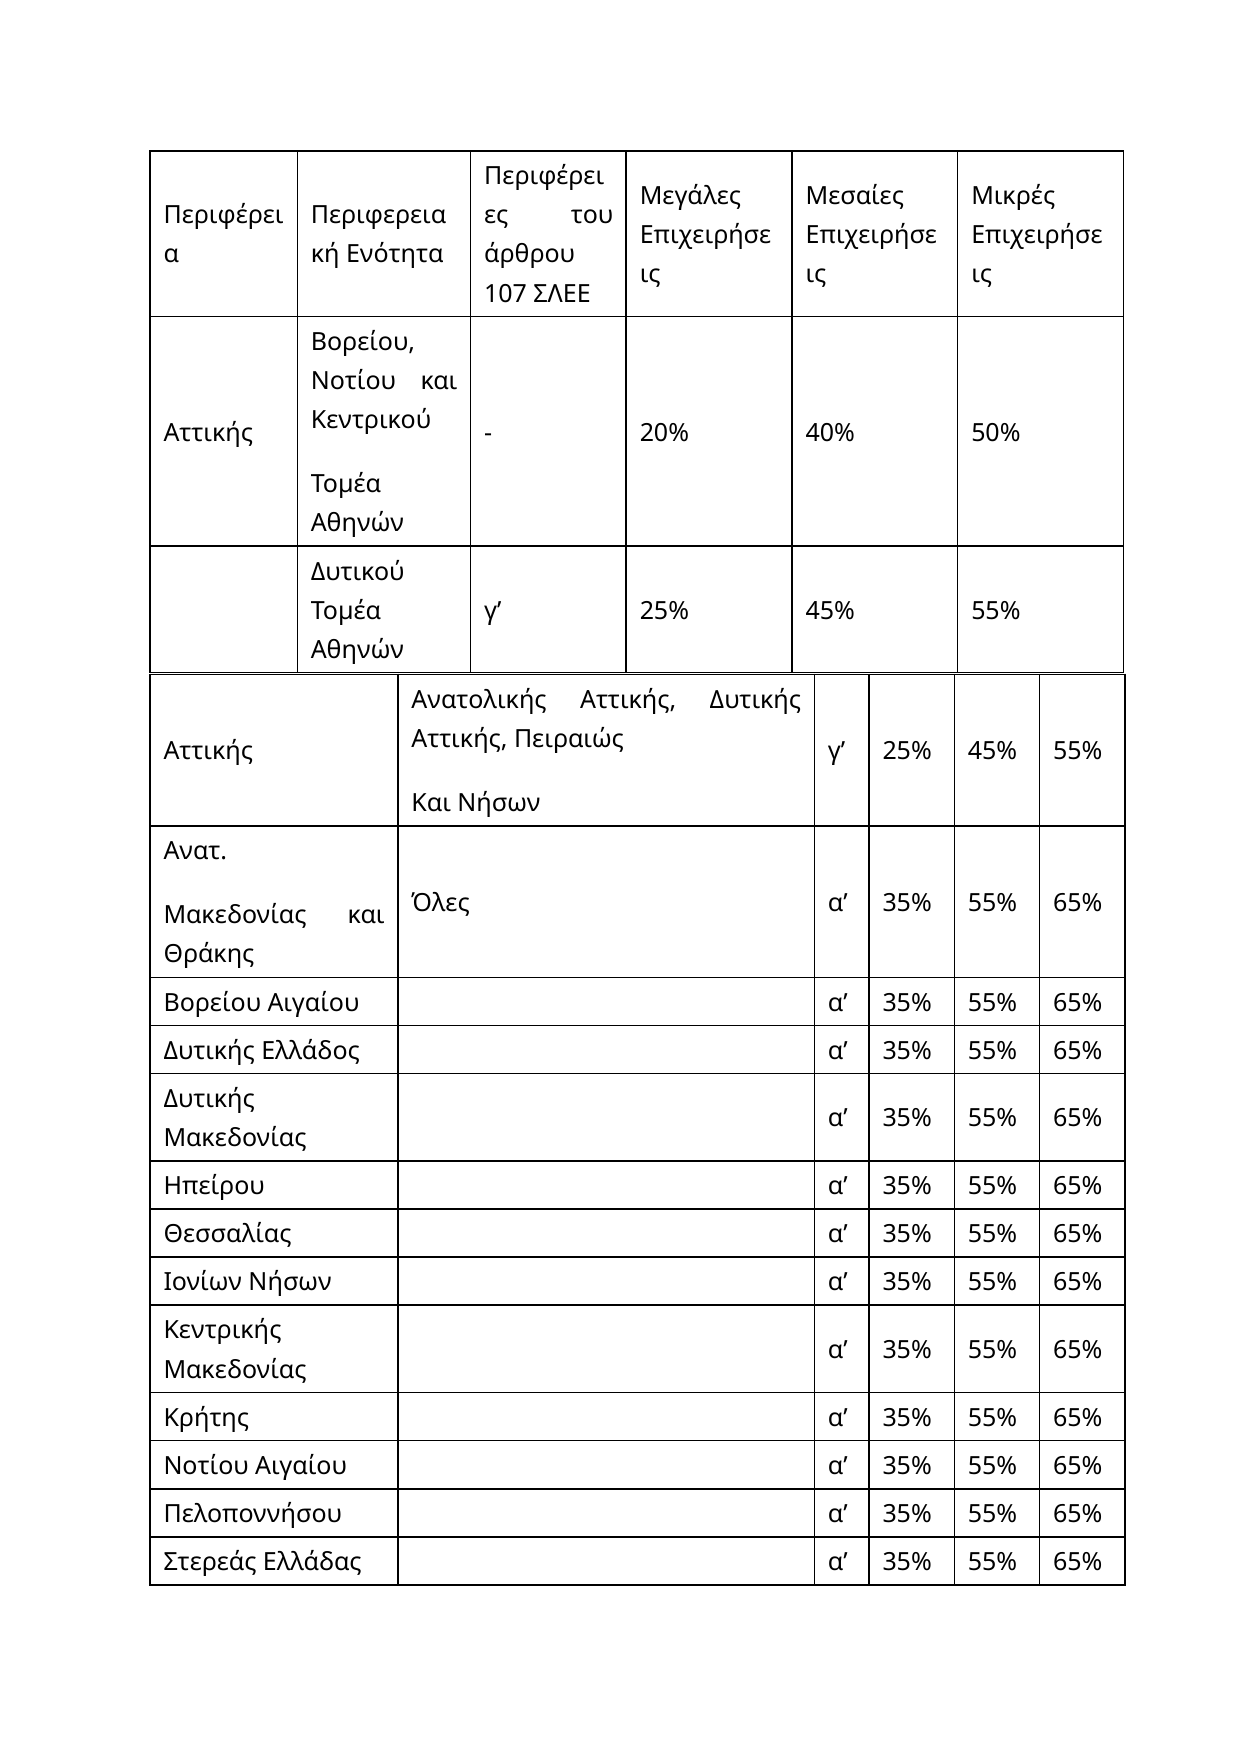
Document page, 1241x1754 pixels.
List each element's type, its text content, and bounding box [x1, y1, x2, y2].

table_cell [399, 1162, 814, 1208]
table_cell [151, 547, 297, 672]
table_cell Νοτίου Αιγαίου [151, 1441, 397, 1488]
table_header Μικρές Επιχειρήσεις [958, 152, 1123, 316]
table_cell 35% [870, 1258, 954, 1304]
table_header Περιφέρεια [151, 152, 297, 316]
table_cell Κεντρικής Μακεδονίας [151, 1306, 397, 1392]
table_cell α’ [815, 1258, 868, 1304]
table_cell [399, 1074, 814, 1160]
table_cell 65% [1040, 827, 1124, 976]
table_cell α’ [815, 1210, 868, 1256]
table_cell [399, 978, 814, 1024]
table_cell 55% [955, 1393, 1039, 1440]
table_cell 35% [870, 1490, 954, 1536]
table_header Αττικής [151, 675, 397, 825]
table_cell Ηπείρου [151, 1162, 397, 1208]
table_cell 35% [870, 978, 954, 1024]
table_cell 65% [1040, 1210, 1124, 1256]
table_cell [399, 1538, 814, 1584]
table_cell Πελοποννήσου [151, 1490, 397, 1536]
table_cell 35% [870, 1210, 954, 1256]
table_cell 35% [870, 1538, 954, 1584]
table_cell 55% [955, 1306, 1039, 1392]
table_cell 55% [955, 1162, 1039, 1208]
table_cell 55% [955, 827, 1039, 976]
table_header Μεγάλες Επιχειρήσεις [627, 152, 791, 316]
table_cell [399, 1490, 814, 1536]
table_cell 55% [955, 1538, 1039, 1584]
table_header Μεσαίες Επιχειρήσεις [793, 152, 957, 316]
table_cell Όλες [399, 827, 814, 976]
table_header 25% [870, 675, 954, 825]
table_cell α’ [815, 1026, 868, 1073]
table_cell Αττικής [151, 317, 297, 545]
table_cell 35% [870, 1393, 954, 1440]
table_cell 55% [955, 1258, 1039, 1304]
table_cell α’ [815, 1306, 868, 1392]
table_cell [399, 1441, 814, 1488]
table_cell Ιονίων Νήσων [151, 1258, 397, 1304]
table_cell 35% [870, 827, 954, 976]
table_cell Θεσσαλίας [151, 1210, 397, 1256]
table_cell α’ [815, 1490, 868, 1536]
table_cell 55% [955, 978, 1039, 1024]
table_cell 40% [793, 317, 957, 545]
table_cell α’ [815, 1162, 868, 1208]
table_cell 65% [1040, 1393, 1124, 1440]
table_cell Ανατ. Μακεδονίας και Θράκης [151, 827, 397, 976]
table_cell [399, 1258, 814, 1304]
table_cell [399, 1393, 814, 1440]
table_cell 35% [870, 1026, 954, 1073]
table_header 55% [1040, 675, 1124, 825]
table_cell 55% [955, 1026, 1039, 1073]
table_cell γ’ [471, 547, 625, 672]
table_cell [399, 1306, 814, 1392]
table_header γ’ [815, 675, 868, 825]
table_cell 65% [1040, 1306, 1124, 1392]
table_cell 65% [1040, 1162, 1124, 1208]
table_cell α’ [815, 1538, 868, 1584]
table_cell α’ [815, 1074, 868, 1160]
table_cell 25% [627, 547, 791, 672]
table_cell α’ [815, 827, 868, 976]
table_cell Δυτικής Ελλάδος [151, 1026, 397, 1073]
table_cell 65% [1040, 1538, 1124, 1584]
table_cell Κρήτης [151, 1393, 397, 1440]
table_cell 35% [870, 1306, 954, 1392]
table_cell 20% [627, 317, 791, 545]
table_cell 55% [955, 1441, 1039, 1488]
table_cell 55% [958, 547, 1123, 672]
table_header Ανατολικής Αττικής, Δυτικής Αττικής, Πειραιώς Και Νήσων [399, 675, 814, 825]
table_cell 35% [870, 1441, 954, 1488]
table_cell 65% [1040, 1258, 1124, 1304]
table_cell 65% [1040, 978, 1124, 1024]
table_cell 35% [870, 1074, 954, 1160]
table_cell - [471, 317, 625, 545]
table_cell Δυτικής Μακεδονίας [151, 1074, 397, 1160]
table_cell 65% [1040, 1074, 1124, 1160]
table_header Περιφέρειες του άρθρου 107 ΣΛΕΕ [471, 152, 625, 316]
table_cell 65% [1040, 1441, 1124, 1488]
table_cell 55% [955, 1074, 1039, 1160]
table_cell Στερεάς Ελλάδας [151, 1538, 397, 1584]
table_cell [399, 1026, 814, 1073]
table_cell α’ [815, 1393, 868, 1440]
table_cell Δυτικού Τομέα Αθηνών [298, 547, 470, 672]
table_cell 55% [955, 1210, 1039, 1256]
table_cell Βορείου Αιγαίου [151, 978, 397, 1024]
table_cell 50% [958, 317, 1123, 545]
table_header Περιφερειακή Ενότητα [298, 152, 470, 316]
table_cell 65% [1040, 1490, 1124, 1536]
table_cell Βορείου, Νοτίου και Κεντρικού Τομέα Αθηνών [298, 317, 470, 545]
table_cell 55% [955, 1490, 1039, 1536]
table_cell [399, 1210, 814, 1256]
table_cell 65% [1040, 1026, 1124, 1073]
table_header 45% [955, 675, 1039, 825]
table_cell 45% [793, 547, 957, 672]
table_cell α’ [815, 978, 868, 1024]
table_cell α’ [815, 1441, 868, 1488]
table_cell 35% [870, 1162, 954, 1208]
